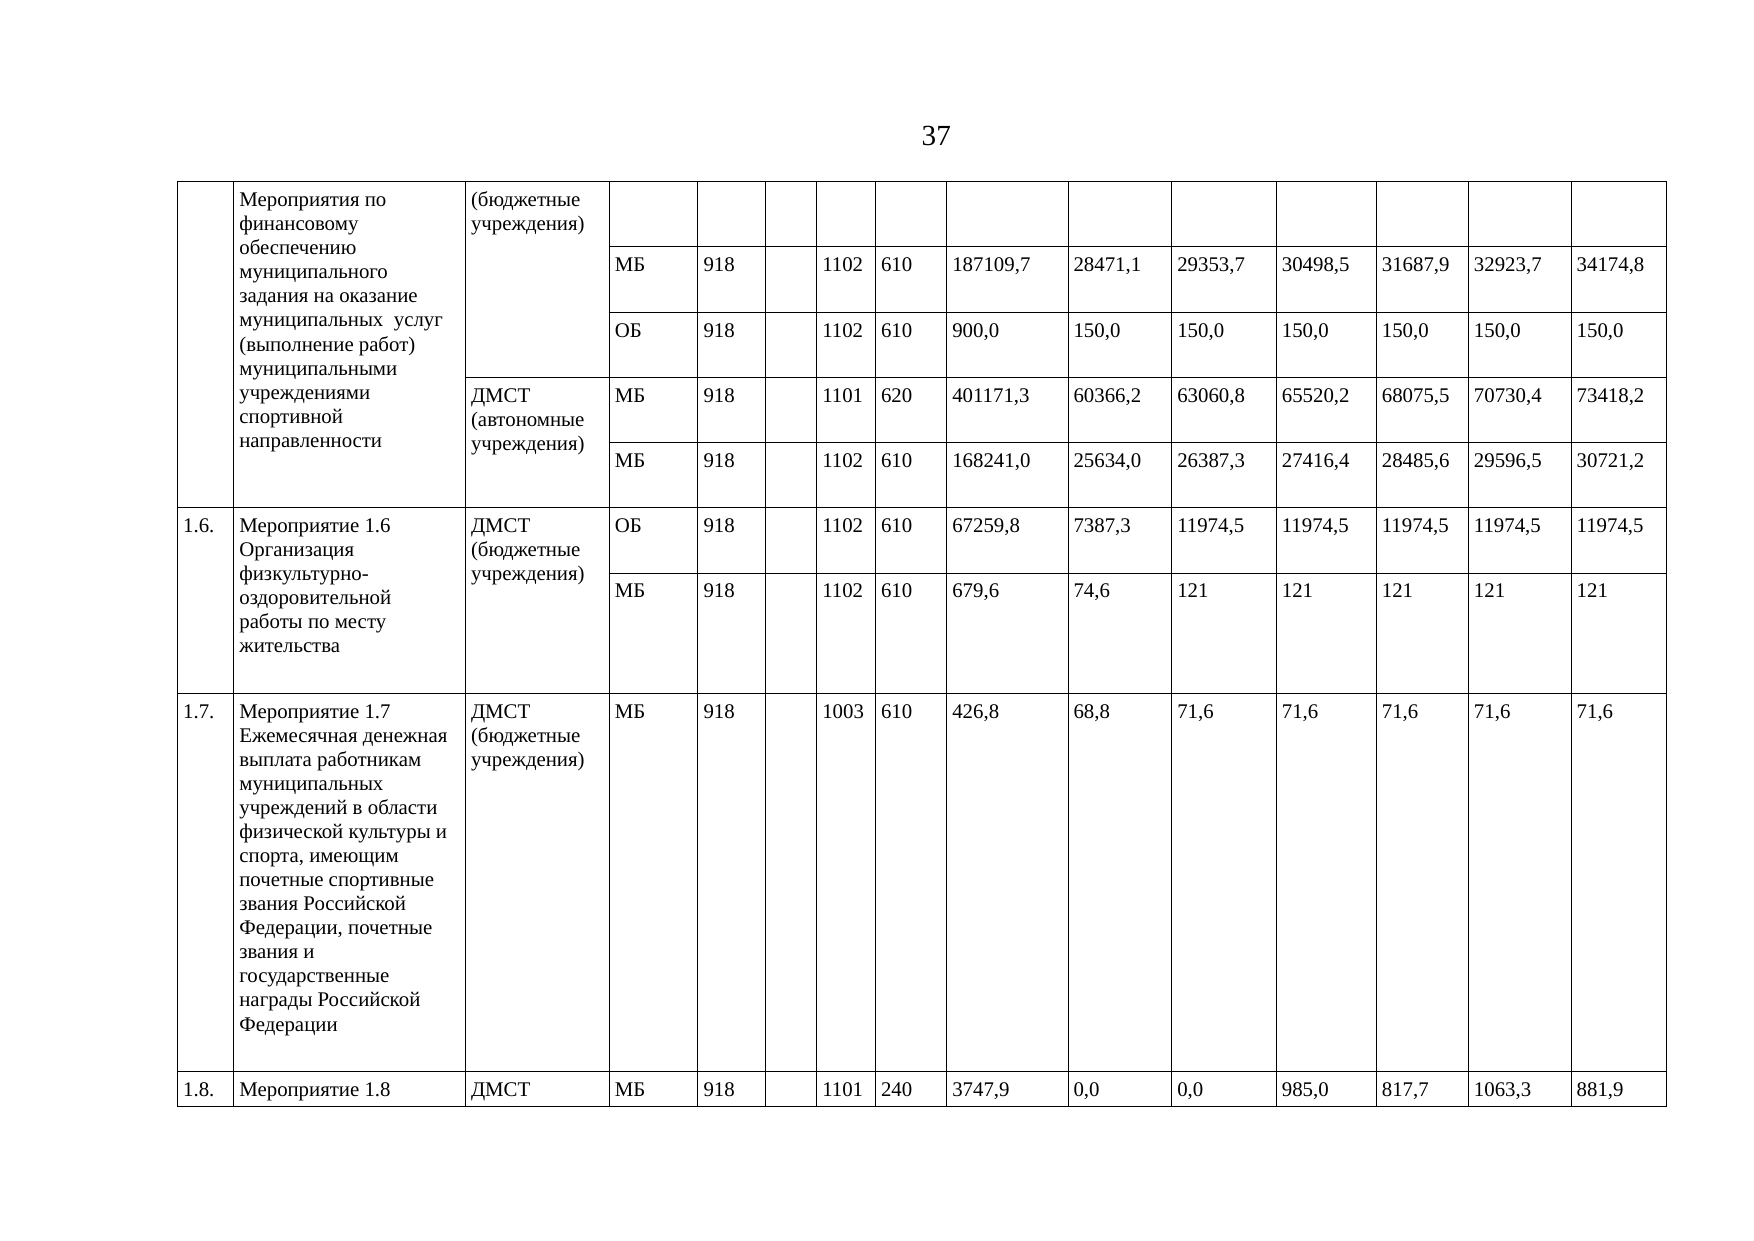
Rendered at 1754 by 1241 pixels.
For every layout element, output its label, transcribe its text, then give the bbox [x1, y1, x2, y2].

table_cell 121 [1469, 574, 1571, 693]
table_cell 817,7 [1377, 1072, 1468, 1106]
table_cell Мероприятие 1.6 Организация физкультурно-оздоровительной работы по месту жительства [234, 508, 465, 693]
table_cell 610 [876, 694, 946, 1071]
table_cell МБ [610, 378, 697, 442]
table_cell 620 [876, 378, 946, 442]
table_cell 150,0 [1572, 313, 1666, 377]
table_cell 918 [698, 508, 765, 572]
table_cell 187109,7 [947, 247, 1068, 312]
table_cell 121 [1572, 574, 1666, 693]
table_cell ДМСТ (бюджетные учреждения) [466, 694, 609, 1071]
table_cell МБ [610, 247, 697, 312]
table_cell [1572, 182, 1666, 246]
table_cell 71,6 [1469, 694, 1571, 1071]
table_cell 71,6 [1572, 694, 1666, 1071]
table_cell 1063,3 [1469, 1072, 1571, 1106]
table_cell 32923,7 [1469, 247, 1571, 312]
table_cell 985,0 [1277, 1072, 1376, 1106]
table_cell [1469, 182, 1571, 246]
table_cell 65520,2 [1277, 378, 1376, 442]
table_cell [178, 182, 233, 507]
table_cell 34174,8 [1572, 247, 1666, 312]
table_cell 7387,3 [1069, 508, 1171, 572]
table_cell 1.6. [178, 508, 233, 693]
table_cell 0,0 [1069, 1072, 1171, 1106]
table_cell 29353,7 [1172, 247, 1276, 312]
table_cell 881,9 [1572, 1072, 1666, 1106]
table_cell 150,0 [1377, 313, 1468, 377]
table_cell [1277, 182, 1376, 246]
table_cell 918 [698, 443, 765, 507]
table_cell 426,8 [947, 694, 1068, 1071]
table_cell ОБ [610, 508, 697, 572]
table_cell 11974,5 [1572, 508, 1666, 572]
table_cell 150,0 [1277, 313, 1376, 377]
table_cell 150,0 [1469, 313, 1571, 377]
table_cell [698, 182, 765, 246]
table_cell ОБ [610, 313, 697, 377]
table_cell МБ [610, 1072, 697, 1106]
table_cell 240 [876, 1072, 946, 1106]
table_cell [1069, 182, 1171, 246]
table_cell 1102 [817, 508, 875, 572]
table_cell 401171,3 [947, 378, 1068, 442]
table_cell 1003 [817, 694, 875, 1071]
table_cell 68,8 [1069, 694, 1171, 1071]
table_cell [766, 247, 816, 312]
table_cell 11974,5 [1377, 508, 1468, 572]
table_cell 30498,5 [1277, 247, 1376, 312]
table_cell [610, 182, 697, 246]
table_cell 610 [876, 574, 946, 693]
table_cell 1.8. [178, 1072, 233, 1106]
table_cell [766, 508, 816, 572]
table_cell ДМСТ (бюджетные учреждения) [466, 508, 609, 693]
table_cell 28471,1 [1069, 247, 1171, 312]
table_cell 610 [876, 443, 946, 507]
table_cell 74,6 [1069, 574, 1171, 693]
table_cell 918 [698, 694, 765, 1071]
table_cell [766, 1072, 816, 1106]
table_cell 918 [698, 247, 765, 312]
table_cell 63060,8 [1172, 378, 1276, 442]
table_cell 71,6 [1277, 694, 1376, 1071]
table_cell 918 [698, 574, 765, 693]
table_cell 71,6 [1377, 694, 1468, 1071]
table_cell Мероприятие 1.8 [234, 1072, 465, 1106]
table_cell 25634,0 [1069, 443, 1171, 507]
table_cell [766, 694, 816, 1071]
table_cell [766, 574, 816, 693]
table_cell 73418,2 [1572, 378, 1666, 442]
table_cell 70730,4 [1469, 378, 1571, 442]
table_cell 3747,9 [947, 1072, 1068, 1106]
table_cell 1102 [817, 443, 875, 507]
table_cell 1.7. [178, 694, 233, 1071]
table_cell Мероприятие 1.7 Ежемесячная денежная выплата работникам муниципальных учреждений в области физической культуры и спорта, имеющим почетные спортивные звания Российской Федерации, почетные звания и государственные награды Российской Федерации [234, 694, 465, 1071]
table_cell 610 [876, 247, 946, 312]
table_cell 150,0 [1172, 313, 1276, 377]
table_cell 26387,3 [1172, 443, 1276, 507]
table_cell 11974,5 [1277, 508, 1376, 572]
table_cell [1172, 182, 1276, 246]
table_cell 918 [698, 1072, 765, 1106]
table_cell 679,6 [947, 574, 1068, 693]
table_cell 1102 [817, 313, 875, 377]
table_cell 168241,0 [947, 443, 1068, 507]
table_cell 1101 [817, 1072, 875, 1106]
table_cell 28485,6 [1377, 443, 1468, 507]
table_cell 27416,4 [1277, 443, 1376, 507]
table_cell 60366,2 [1069, 378, 1171, 442]
table_cell 900,0 [947, 313, 1068, 377]
table_cell 610 [876, 508, 946, 572]
table_cell [1377, 182, 1468, 246]
table_cell ДМСТ (автономные учреждения) [466, 378, 609, 507]
table_cell 11974,5 [1172, 508, 1276, 572]
table_cell МБ [610, 443, 697, 507]
table_cell [817, 182, 875, 246]
table_cell Мероприятия по финансовому обеспечению муниципального задания на оказание муниципальных услуг (выполнение работ) муниципальными учреждениями спортивной направленности [234, 182, 465, 507]
table_cell 30721,2 [1572, 443, 1666, 507]
table_cell 1102 [817, 574, 875, 693]
table_cell 1101 [817, 378, 875, 442]
table_cell 150,0 [1069, 313, 1171, 377]
table_cell 918 [698, 378, 765, 442]
table_cell 121 [1377, 574, 1468, 693]
table_cell 0,0 [1172, 1072, 1276, 1106]
table_cell МБ [610, 574, 697, 693]
table_cell 121 [1172, 574, 1276, 693]
table_cell 918 [698, 313, 765, 377]
table_cell 610 [876, 313, 946, 377]
table_cell [876, 182, 946, 246]
table_cell [766, 378, 816, 442]
table_cell [766, 443, 816, 507]
table_cell 68075,5 [1377, 378, 1468, 442]
table_cell 11974,5 [1469, 508, 1571, 572]
table_cell 121 [1277, 574, 1376, 693]
table_cell ДМСТ [466, 1072, 609, 1106]
table_cell [766, 313, 816, 377]
table_cell МБ [610, 694, 697, 1071]
table_cell 71,6 [1172, 694, 1276, 1071]
table_cell (бюджетные учреждения) [466, 182, 609, 377]
table_cell 1102 [817, 247, 875, 312]
table_cell 67259,8 [947, 508, 1068, 572]
table_cell [766, 182, 816, 246]
table_cell 31687,9 [1377, 247, 1468, 312]
table_cell [947, 182, 1068, 246]
table_cell 29596,5 [1469, 443, 1571, 507]
